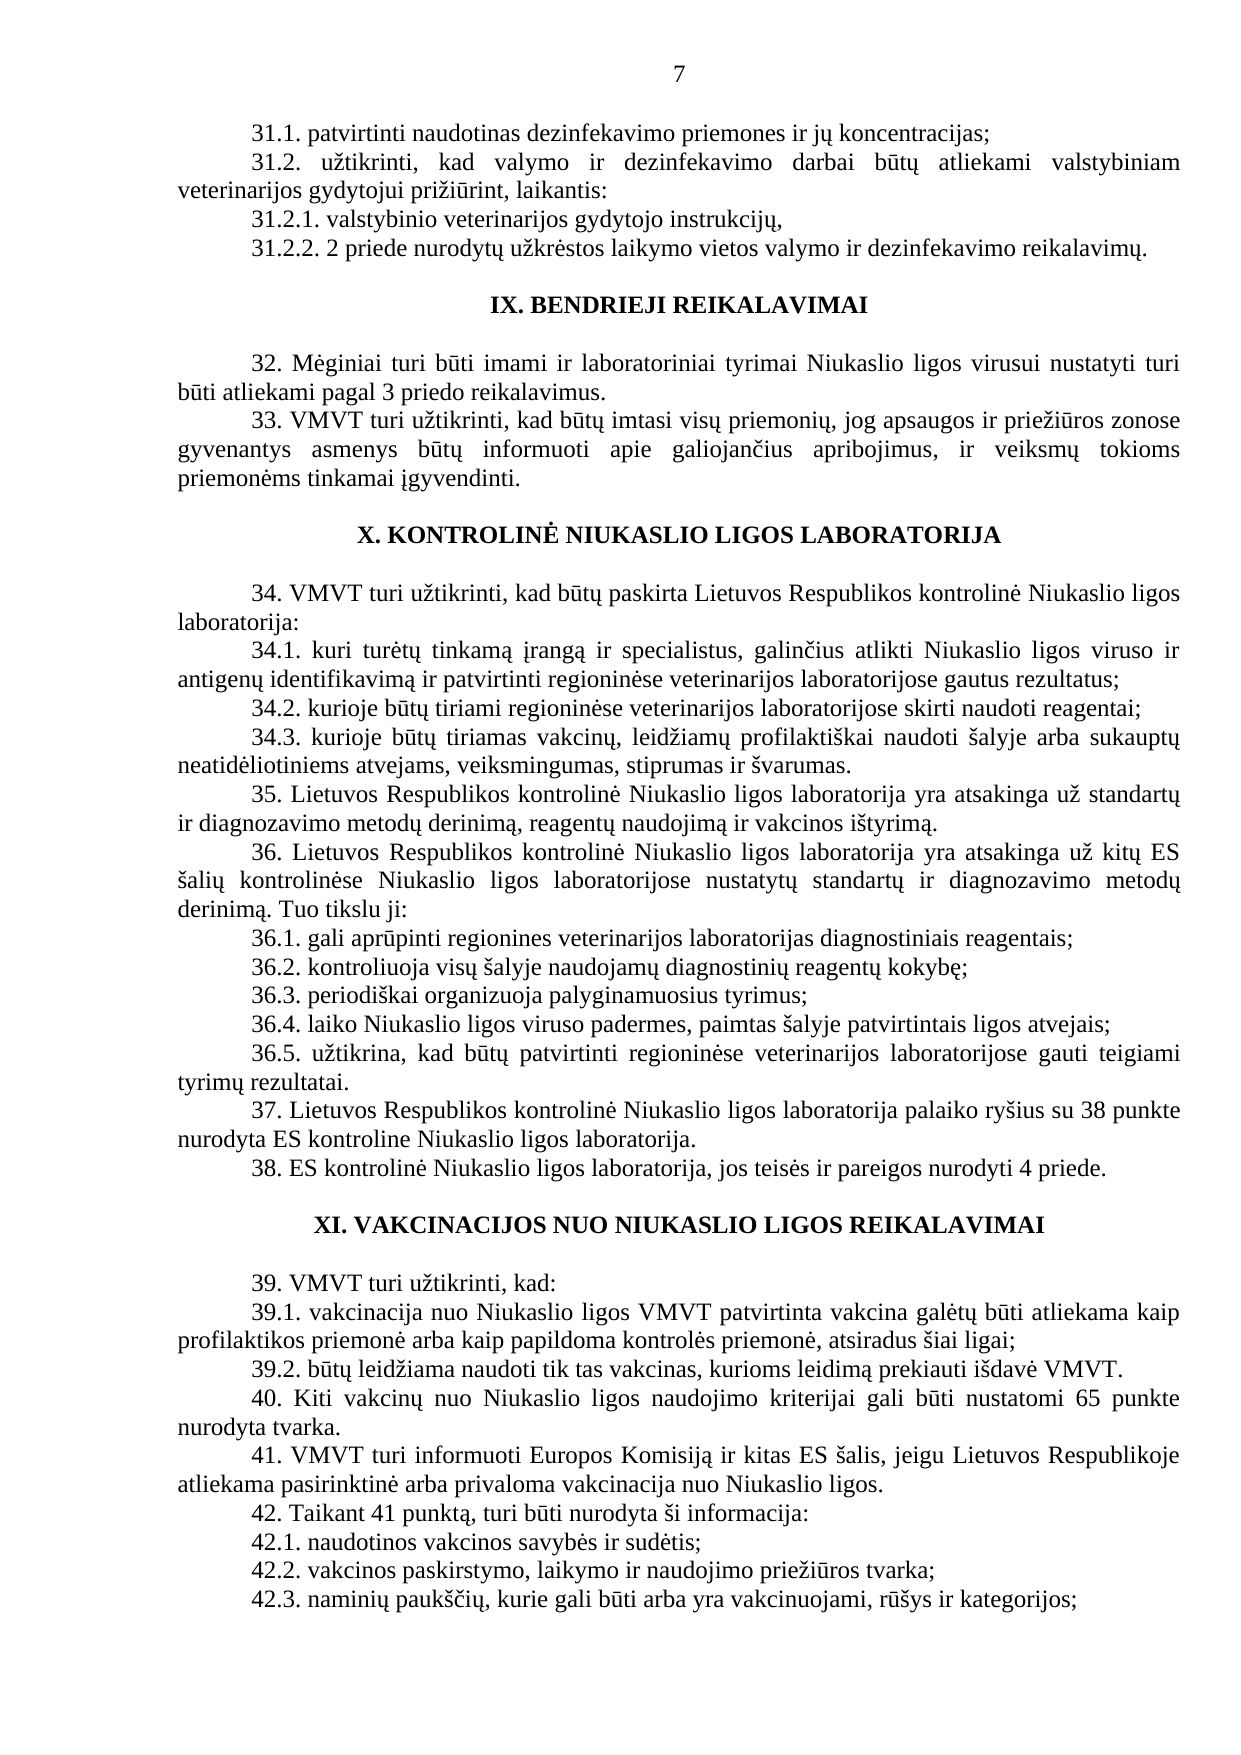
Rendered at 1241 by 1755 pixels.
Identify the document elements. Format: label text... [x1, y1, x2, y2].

text 36.1. gali aprūpinti regionines veterinarijos laboratorijas diagnostiniais reagentais; [177, 923, 1181, 952]
text IX. BENDRIEJI REIKALAVIMAI [177, 291, 1181, 319]
text X. KONTROLINĖ NIUKASLIO LIGOS LABORATORIJA [177, 521, 1181, 549]
text 38. ES kontrolinė Niukaslio ligos laboratorija, jos teisės ir pareigos nurodyti 4 priede. [177, 1153, 1181, 1182]
text 32. Mėginiai turi būti imami ir laboratoriniai tyrimai Niukaslio ligos virusui nustatyti turi būti atliekami pagal 3 priedo reikalavimus. [177, 348, 1181, 406]
text 39.2. būtų leidžiama naudoti tik tas vakcinas, kurioms leidimą prekiauti išdavė VMVT. [177, 1354, 1181, 1383]
text 31.2. užtikrinti, kad valymo ir dezinfekavimo darbai būtų atliekami valstybiniam veterinarijos gydytojui prižiūrint, laikantis: [177, 147, 1181, 204]
text 34.1. kuri turėtų tinkamą įrangą ir specialistus, galinčius atlikti Niukaslio ligos viruso ir antigenų identifikavimą ir patvirtinti regioninėse veterinarijos laboratorijose gautus rezultatus; [177, 636, 1181, 693]
text 31.2.1. valstybinio veterinarijos gydytojo instrukcijų, [177, 204, 1181, 233]
text XI. VAKCINACIJOS NUO NIUKASLIO LIGOS REIKALAVIMAI [177, 1211, 1181, 1239]
text 34.2. kurioje būtų tiriami regioninėse veterinarijos laboratorijose skirti naudoti reagentai; [177, 693, 1181, 722]
text 39. VMVT turi užtikrinti, kad: [177, 1268, 1181, 1297]
text 35. Lietuvos Respublikos kontrolinė Niukaslio ligos laboratorija yra atsakinga už standartų ir diagnozavimo metodų derinimą, reagentų naudojimą ir vakcinos ištyrimą. [177, 779, 1181, 837]
text 42.2. vakcinos paskirstymo, laikymo ir naudojimo priežiūros tvarka; [177, 1556, 1181, 1584]
text 34.3. kurioje būtų tiriamas vakcinų, leidžiamų profilaktiškai naudoti šalyje arba sukauptų neatidėliotiniems atvejams, veiksmingumas, stiprumas ir švarumas. [177, 722, 1181, 779]
text 36.3. periodiškai organizuoja palyginamuosius tyrimus; [177, 981, 1181, 1009]
text 33. VMVT turi užtikrinti, kad būtų imtasi visų priemonių, jog apsaugos ir priežiūros zonose gyvenantys asmenys būtų informuoti apie galiojančius apribojimus, ir veiksmų tokioms priemonėms tinkamai įgyvendinti. [177, 406, 1181, 492]
text 42. Taikant 41 punktą, turi būti nurodyta ši informacija: [177, 1498, 1181, 1527]
text 39.1. vakcinacija nuo Niukaslio ligos VMVT patvirtinta vakcina galėtų būti atliekama kaip profilaktikos priemonė arba kaip papildoma kontrolės priemonė, atsiradus šiai ligai; [177, 1297, 1181, 1354]
text 37. Lietuvos Respublikos kontrolinė Niukaslio ligos laboratorija palaiko ryšius su 38 punkte nurodyta ES kontroline Niukaslio ligos laboratorija. [177, 1096, 1181, 1153]
text 34. VMVT turi užtikrinti, kad būtų paskirta Lietuvos Respublikos kontrolinė Niukaslio ligos laboratorija: [177, 578, 1181, 636]
text 31.1. patvirtinti naudotinas dezinfekavimo priemones ir jų koncentracijas; [177, 118, 1181, 147]
text 36.5. užtikrina, kad būtų patvirtinti regioninėse veterinarijos laboratorijose gauti teigiami tyrimų rezultatai. [177, 1038, 1181, 1096]
text 36.4. laiko Niukaslio ligos viruso padermes, paimtas šalyje patvirtintais ligos atvejais; [177, 1009, 1181, 1038]
text 31.2.2. 2 priede nurodytų užkrėstos laikymo vietos valymo ir dezinfekavimo reikalavimų. [177, 233, 1181, 262]
text 41. VMVT turi informuoti Europos Komisiją ir kitas ES šalis, jeigu Lietuvos Respublikoje atliekama pasirinktinė arba privaloma vakcinacija nuo Niukaslio ligos. [177, 1441, 1181, 1498]
text 36.2. kontroliuoja visų šalyje naudojamų diagnostinių reagentų kokybę; [177, 952, 1181, 981]
text 40. Kiti vakcinų nuo Niukaslio ligos naudojimo kriterijai gali būti nustatomi 65 punkte nurodyta tvarka. [177, 1383, 1181, 1441]
text 42.1. naudotinos vakcinos savybės ir sudėtis; [177, 1527, 1181, 1556]
text 36. Lietuvos Respublikos kontrolinė Niukaslio ligos laboratorija yra atsakinga už kitų ES šalių kontrolinėse Niukaslio ligos laboratorijose nustatytų standartų ir diagnozavimo metodų derinimą. Tuo tikslu ji: [177, 837, 1181, 923]
text 42.3. naminių paukščių, kurie gali būti arba yra vakcinuojami, rūšys ir kategorijos; [177, 1584, 1181, 1613]
